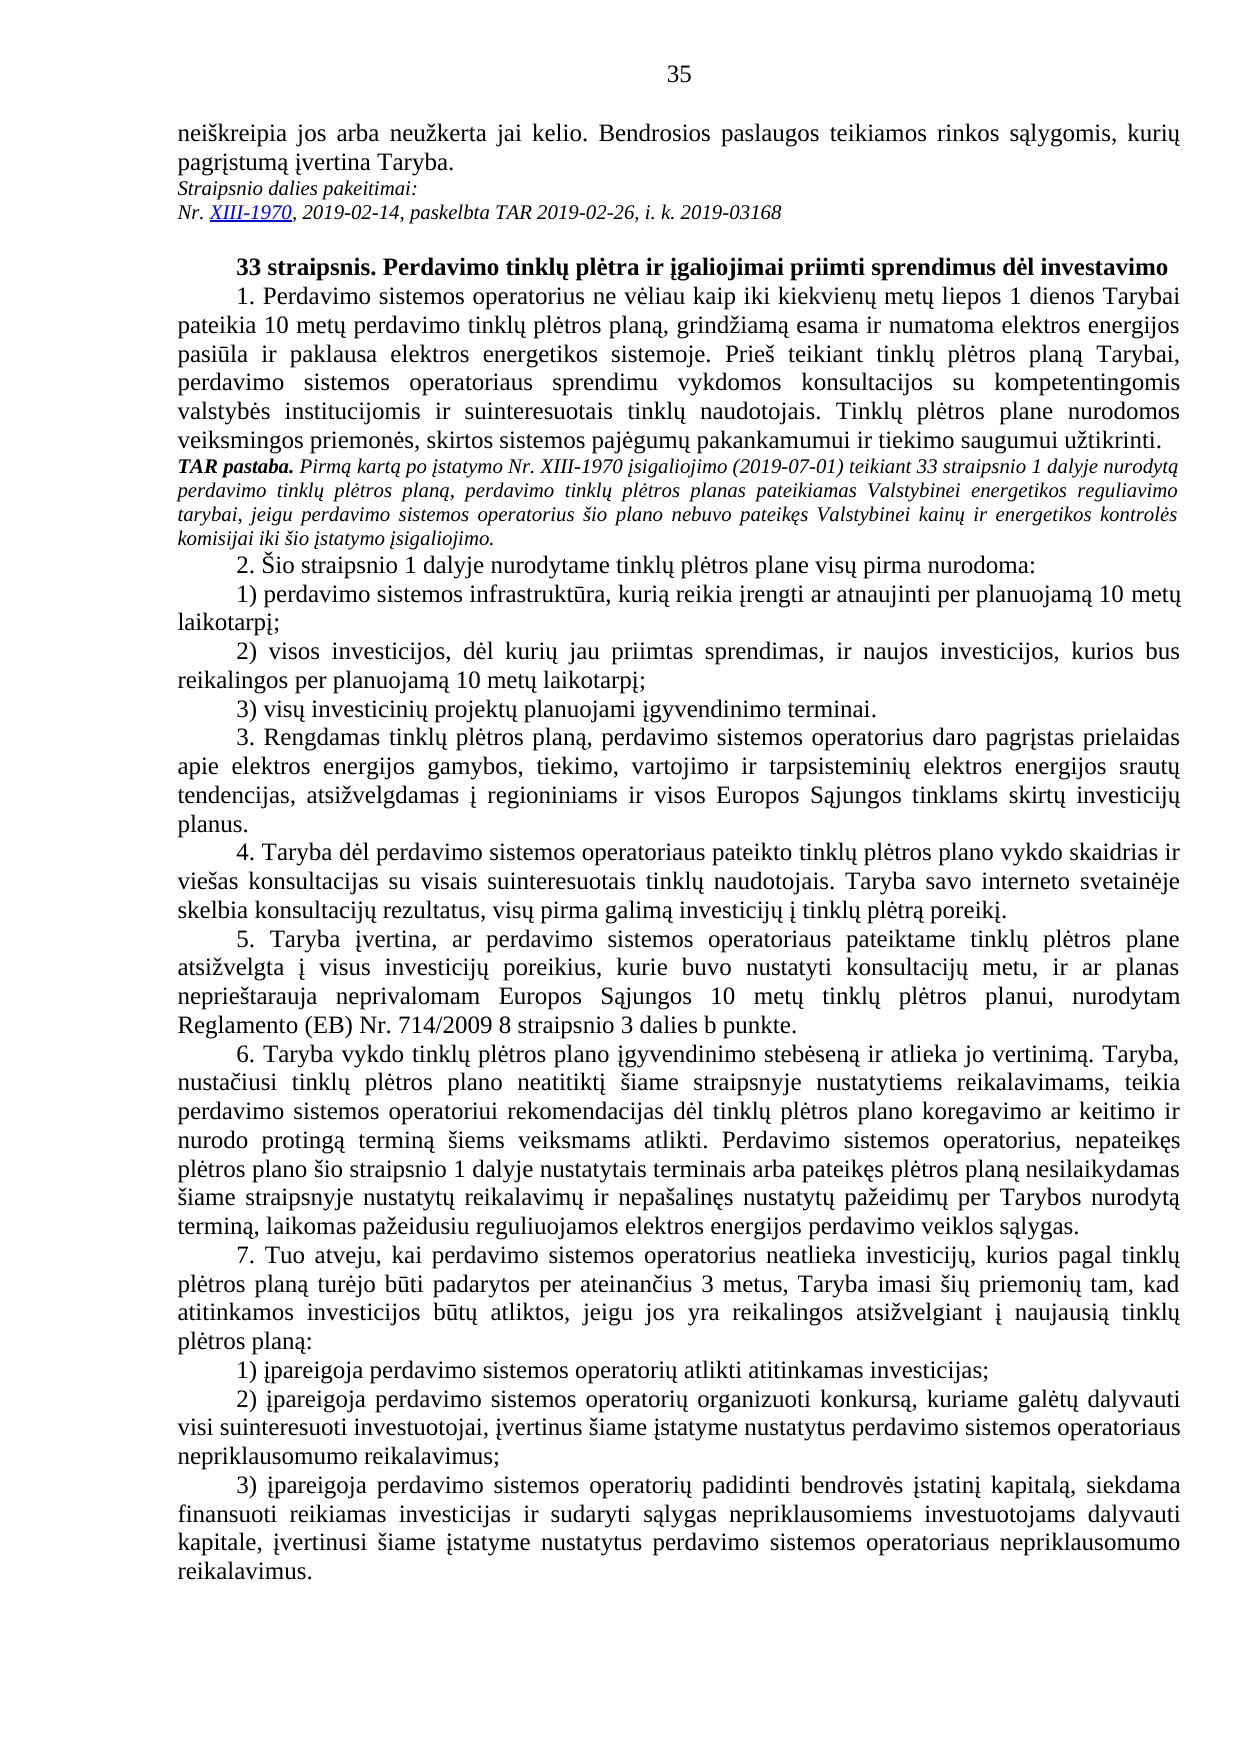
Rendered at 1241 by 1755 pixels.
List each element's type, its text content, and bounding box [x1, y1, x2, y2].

text 4. Taryba dėl perdavimo sistemos operatoriaus pateikto tinklų plėtros plano vykdo skaidrias ir viešas konsultacijas su visais suinteresuotais tinklų naudotojais. Taryba savo interneto svetainėje skelbia konsultacijų rezultatus, visų pirma galimą investicijų į tinklų plėtrą poreikį. [177, 837, 1181, 924]
text 7. Tuo atveju, kai perdavimo sistemos operatorius neatlieka investicijų, kurios pagal tinklų plėtros planą turėjo būti padarytos per ateinančius 3 metus, Taryba imasi šių priemonių tam, kad atitinkamos investicijos būtų atliktos, jeigu jos yra reikalingos atsižvelgiant į naujausią tinklų plėtros planą: [177, 1240, 1181, 1355]
text TAR pastaba. Pirmą kartą po įstatymo Nr. XIII-1970 įsigaliojimo (2019-07-01) teikiant 33 straipsnio 1 dalyje nurodytą perdavimo tinklų plėtros planą, perdavimo tinklų plėtros planas pateikiamas Valstybinei energetikos reguliavimo tarybai, jeigu perdavimo sistemos operatorius šio plano nebuvo pateikęs Valstybinei kainų ir energetikos kontrolės komisijai iki šio įstatymo įsigaliojimo. [177, 454, 1181, 550]
text Nr. XIII-1970, 2019-02-14, paskelbta TAR 2019-02-26, i. k. 2019-03168 [177, 200, 1181, 224]
text 2) įpareigoja perdavimo sistemos operatorių organizuoti konkursą, kuriame galėtų dalyvauti visi suinteresuoti investuotojai, įvertinus šiame įstatyme nustatytus perdavimo sistemos operatoriaus nepriklausomumo reikalavimus; [177, 1384, 1181, 1470]
text 6. Taryba vykdo tinklų plėtros plano įgyvendinimo stebėseną ir atlieka jo vertinimą. Taryba, nustačiusi tinklų plėtros plano neatitiktį šiame straipsnyje nustatytiems reikalavimams, teikia perdavimo sistemos operatoriui rekomendacijas dėl tinklų plėtros plano koregavimo ar keitimo ir nurodo protingą terminą šiems veiksmams atlikti. Perdavimo sistemos operatorius, nepateikęs plėtros plano šio straipsnio 1 dalyje nustatytais terminais arba pateikęs plėtros planą nesilaikydamas šiame straipsnyje nustatytų reikalavimų ir nepašalinęs nustatytų pažeidimų per Tarybos nurodytą terminą, laikomas pažeidusiu reguliuojamos elektros energijos perdavimo veiklos sąlygas. [177, 1039, 1181, 1240]
text 1) įpareigoja perdavimo sistemos operatorių atlikti atitinkamas investicijas; [177, 1355, 1181, 1384]
text 3) visų investicinių projektų planuojami įgyvendinimo terminai. [177, 694, 1181, 722]
text 2. Šio straipsnio 1 dalyje nurodytame tinklų plėtros plane visų pirma nurodoma: [177, 550, 1181, 579]
text 3. Rengdamas tinklų plėtros planą, perdavimo sistemos operatorius daro pagrįstas prielaidas apie elektros energijos gamybos, tiekimo, vartojimo ir tarpsisteminių elektros energijos srautų tendencijas, atsižvelgdamas į regioniniams ir visos Europos Sąjungos tinklams skirtų investicijų planus. [177, 722, 1181, 837]
text 2) visos investicijos, dėl kurių jau priimtas sprendimas, ir naujos investicijos, kurios bus reikalingos per planuojamą 10 metų laikotarpį; [177, 636, 1181, 694]
text 33 straipsnis. Perdavimo tinklų plėtra ir įgaliojimai priimti sprendimus dėl investavimo [236, 252, 1181, 281]
text 3) įpareigoja perdavimo sistemos operatorių padidinti bendrovės įstatinį kapitalą, siekdama finansuoti reikiamas investicijas ir sudaryti sąlygas nepriklausomiems investuotojams dalyvauti kapitale, įvertinusi šiame įstatyme nustatytus perdavimo sistemos operatoriaus nepriklausomumo reikalavimus. [177, 1470, 1181, 1585]
text 5. Taryba įvertina, ar perdavimo sistemos operatoriaus pateiktame tinklų plėtros plane atsižvelgta į visus investicijų poreikius, kurie buvo nustatyti konsultacijų metu, ir ar planas neprieštarauja neprivalomam Europos Sąjungos 10 metų tinklų plėtros planui, nurodytam Reglamento (EB) Nr. 714/2009 8 straipsnio 3 dalies b punkte. [177, 924, 1181, 1039]
text 1) perdavimo sistemos infrastruktūra, kurią reikia įrengti ar atnaujinti per planuojamą 10 metų laikotarpį; [177, 579, 1181, 636]
text neiškreipia jos arba neužkerta jai kelio. Bendrosios paslaugos teikiamos rinkos sąlygomis, kurių pagrįstumą įvertina Taryba. [177, 118, 1181, 176]
text 1. Perdavimo sistemos operatorius ne vėliau kaip iki kiekvienų metų liepos 1 dienos Tarybai pateikia 10 metų perdavimo tinklų plėtros planą, grindžiamą esama ir numatoma elektros energijos pasiūla ir paklausa elektros energetikos sistemoje. Prieš teikiant tinklų plėtros planą Tarybai, perdavimo sistemos operatoriaus sprendimu vykdomos konsultacijos su kompetentingomis valstybės institucijomis ir suinteresuotais tinklų naudotojais. Tinklų plėtros plane nurodomos veiksmingos priemonės, skirtos sistemos pajėgumų pakankamumui ir tiekimo saugumui užtikrinti. [177, 281, 1181, 454]
text Straipsnio dalies pakeitimai: [177, 176, 1181, 200]
